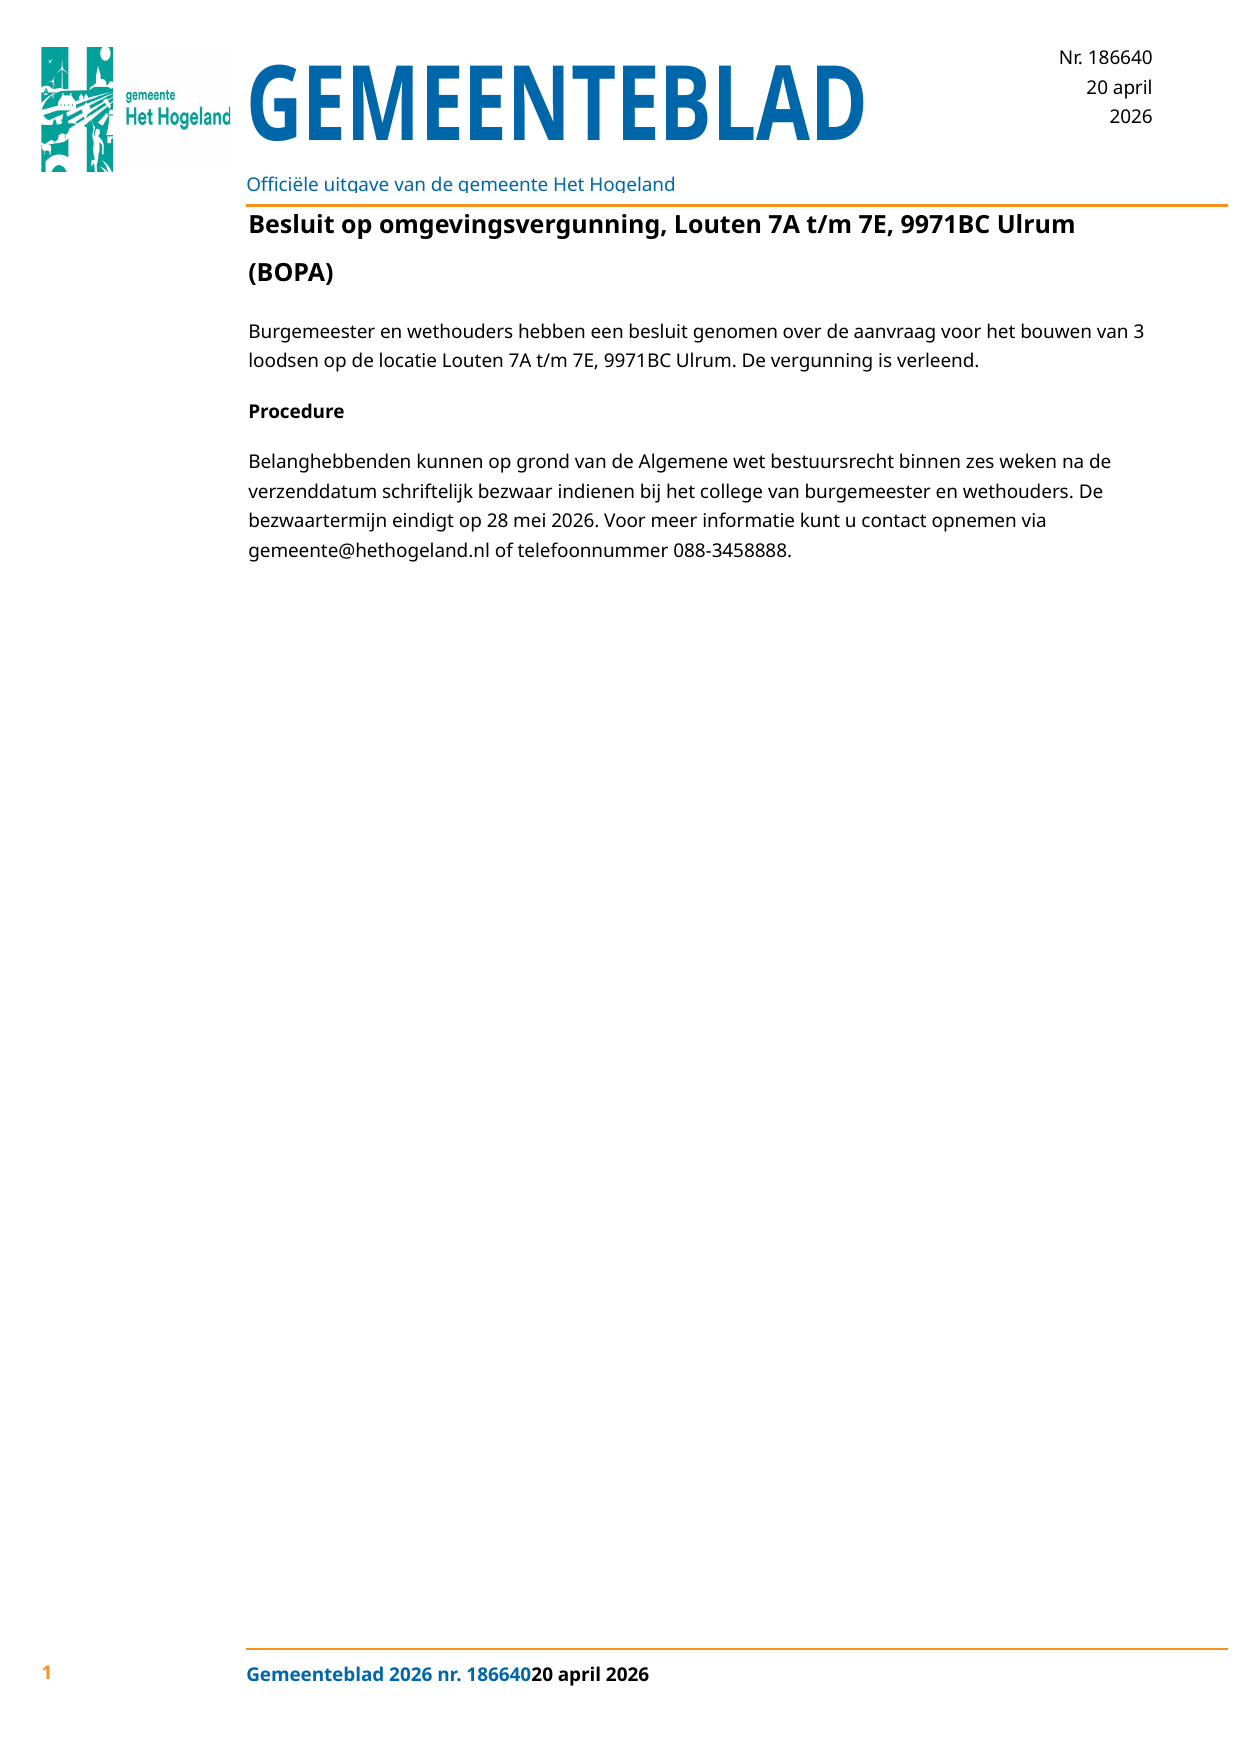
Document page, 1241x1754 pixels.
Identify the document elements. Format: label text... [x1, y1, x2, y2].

picture [41, 47, 231, 172]
text Procedure [248, 398, 1152, 424]
text Besluit op omgevingsvergunning, Louten 7A t/m 7E, 9971BC Ulrum (BOPA) [248, 207, 1152, 288]
text Burgemeester en wethouders hebben een besluit genomen over de aanvraag voor het bouwen van 3 loodsen op de locatie Louten 7A t/m 7E, 9971BC Ulrum. De vergunning is verleend. [248, 318, 1152, 373]
text Belanghebbenden kunnen op grond van de Algemene wet bestuursrecht binnen zes weken na de verzenddatum schriftelijk bezwaar indienen bij het college van burgemeester en wethouders. De bezwaartermijn eindigt op 28 mei 2026. Voor meer informatie kunt u contact opnemen via gemeente@hethogeland.nl of telefoonnummer 088-3458888. [248, 448, 1152, 563]
